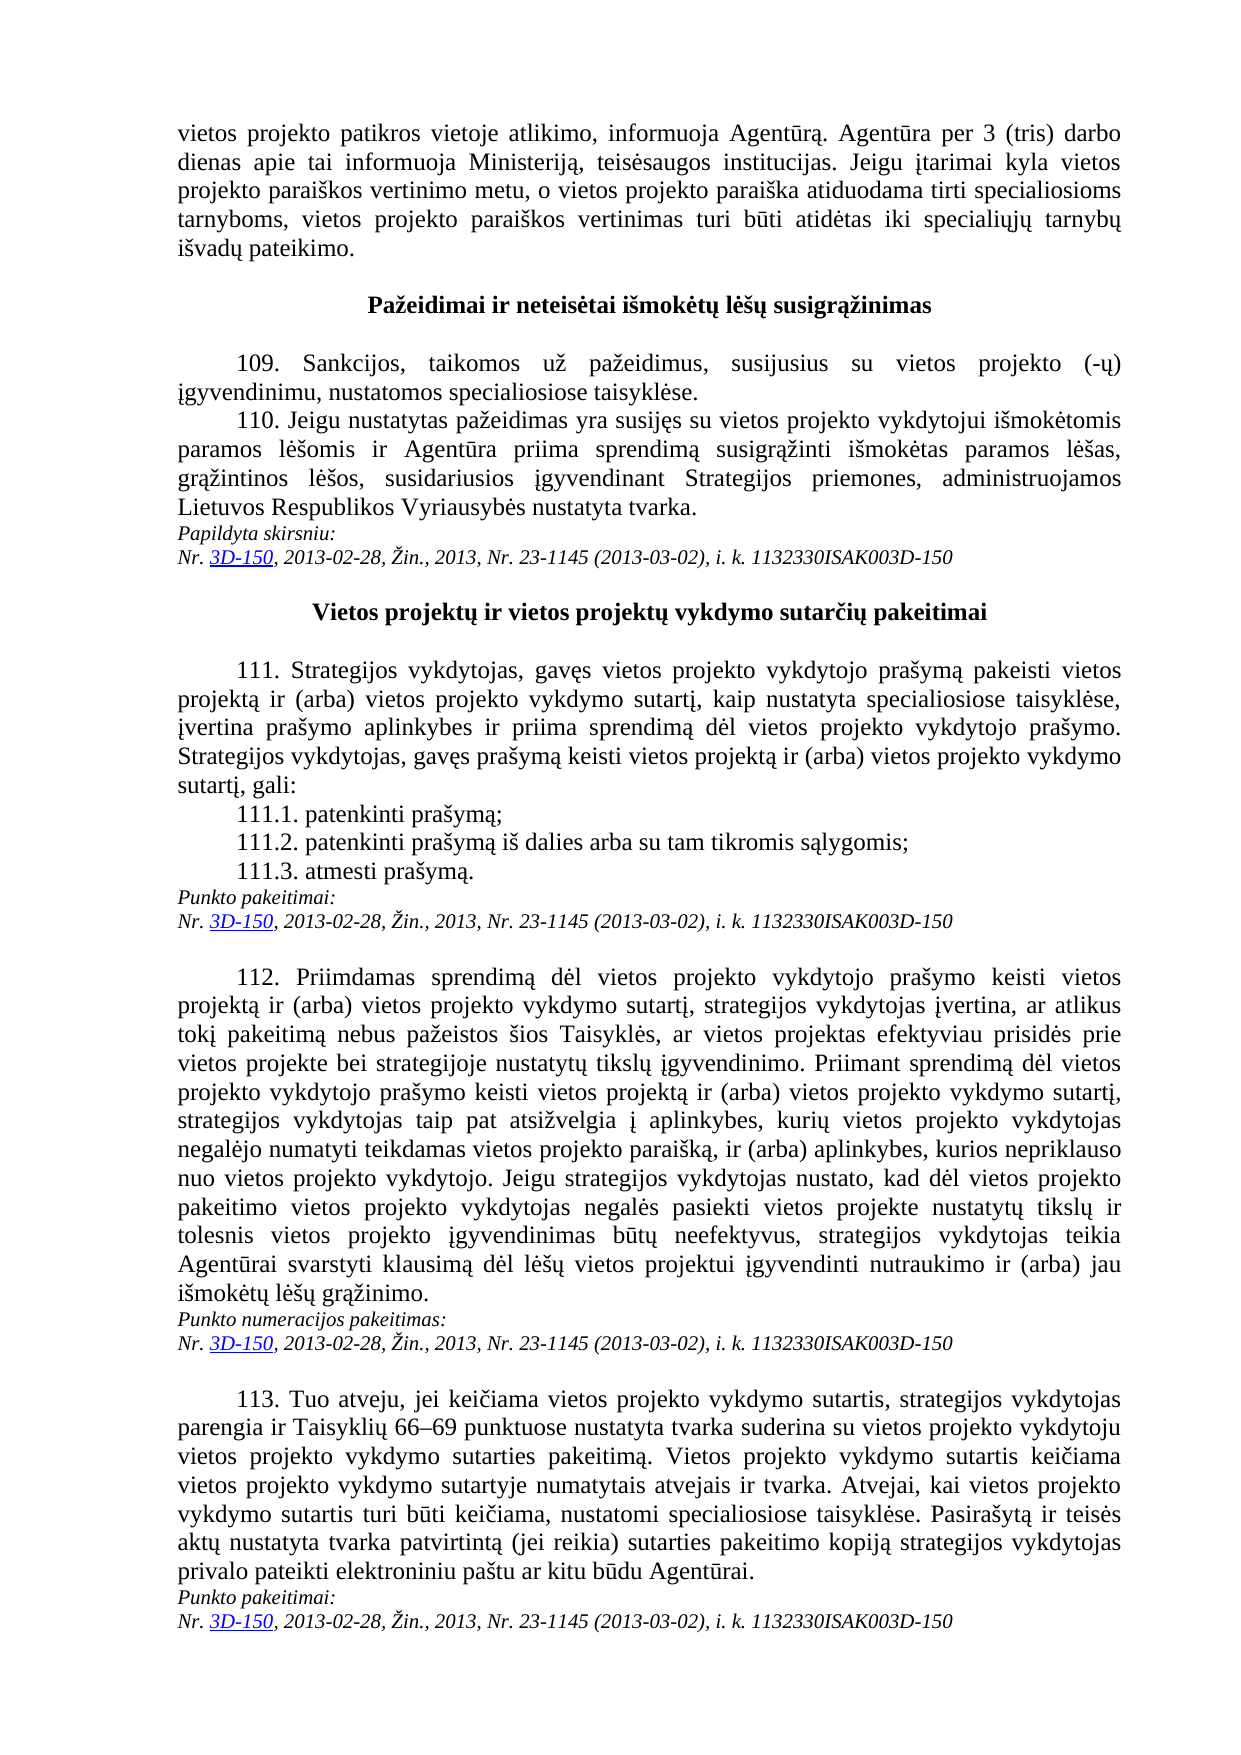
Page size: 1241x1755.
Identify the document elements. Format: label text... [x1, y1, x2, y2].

text 112. Priimdamas sprendimą dėl vietos projekto vykdytojo prašymo keisti vietos projektą ir (arba) vietos projekto vykdymo sutartį, strategijos vykdytojas įvertina, ar atlikus tokį pakeitimą nebus pažeistos šios Taisyklės, ar vietos projektas efektyviau prisidės prie vietos projekte bei strategijoje nustatytų tikslų įgyvendinimo. Priimant sprendimą dėl vietos projekto vykdytojo prašymo keisti vietos projektą ir (arba) vietos projekto vykdymo sutartį, strategijos vykdytojas taip pat atsižvelgia į aplinkybes, kurių vietos projekto vykdytojas negalėjo numatyti teikdamas vietos projekto paraišką, ir (arba) aplinkybes, kurios nepriklauso nuo vietos projekto vykdytojo. Jeigu strategijos vykdytojas nustato, kad dėl vietos projekto pakeitimo vietos projekto vykdytojas negalės pasiekti vietos projekte nustatytų tikslų ir tolesnis vietos projekto įgyvendinimas būtų neefektyvus, strategijos vykdytojas teikia Agentūrai svarstyti klausimą dėl lėšų vietos projektui įgyvendinti nutraukimo ir (arba) jau išmokėtų lėšų grąžinimo. [177, 962, 1122, 1307]
text 111.1. patenkinti prašymą; [177, 799, 1122, 827]
text 111. Strategijos vykdytojas, gavęs vietos projekto vykdytojo prašymą pakeisti vietos projektą ir (arba) vietos projekto vykdymo sutartį, kaip nustatyta specialiosiose taisyklėse, įvertina prašymo aplinkybes ir priima sprendimą dėl vietos projekto vykdytojo prašymo. Strategijos vykdytojas, gavęs prašymą keisti vietos projektą ir (arba) vietos projekto vykdymo sutartį, gali: [177, 655, 1122, 799]
text Nr. 3D-150, 2013-02-28, Žin., 2013, Nr. 23-1145 (2013-03-02), i. k. 1132330ISAK003D-150 [177, 1331, 1122, 1355]
text Nr. 3D-150, 2013-02-28, Žin., 2013, Nr. 23-1145 (2013-03-02), i. k. 1132330ISAK003D-150 [177, 909, 1122, 933]
text vietos projekto patikros vietoje atlikimo, informuoja Agentūrą. Agentūra per 3 (tris) darbo dienas apie tai informuoja Ministeriją, teisėsaugos institucijas. Jeigu įtarimai kyla vietos projekto paraiškos vertinimo metu, o vietos projekto paraiška atiduodama tirti specialiosioms tarnyboms, vietos projekto paraiškos vertinimas turi būti atidėtas iki specialiųjų tarnybų išvadų pateikimo. [177, 118, 1122, 262]
text Pažeidimai ir neteisėtai išmokėtų lėšų susigrąžinimas [177, 291, 1122, 319]
text Nr. 3D-150, 2013-02-28, Žin., 2013, Nr. 23-1145 (2013-03-02), i. k. 1132330ISAK003D-150 [177, 545, 1122, 569]
text Punkto pakeitimai: [177, 885, 1122, 909]
text Nr. 3D-150, 2013-02-28, Žin., 2013, Nr. 23-1145 (2013-03-02), i. k. 1132330ISAK003D-150 [177, 1609, 1122, 1633]
text Papildyta skirsniu: [177, 521, 1122, 545]
text 111.3. atmesti prašymą. [177, 856, 1122, 885]
text 110. Jeigu nustatytas pažeidimas yra susijęs su vietos projekto vykdytojui išmokėtomis paramos lėšomis ir Agentūra priima sprendimą susigrąžinti išmokėtas paramos lėšas, grąžintinos lėšos, susidariusios įgyvendinant Strategijos priemones, administruojamos Lietuvos Respublikos Vyriausybės nustatyta tvarka. [177, 406, 1122, 521]
text Vietos projektų ir vietos projektų vykdymo sutarčių pakeitimai [177, 597, 1122, 626]
text 113. Tuo atveju, jei keičiama vietos projekto vykdymo sutartis, strategijos vykdytojas parengia ir Taisyklių 66–69 punktuose nustatyta tvarka suderina su vietos projekto vykdytoju vietos projekto vykdymo sutarties pakeitimą. Vietos projekto vykdymo sutartis keičiama vietos projekto vykdymo sutartyje numatytais atvejais ir tvarka. Atvejai, kai vietos projekto vykdymo sutartis turi būti keičiama, nustatomi specialiosiose taisyklėse. Pasirašytą ir teisės aktų nustatyta tvarka patvirtintą (jei reikia) sutarties pakeitimo kopiją strategijos vykdytojas privalo pateikti elektroniniu paštu ar kitu būdu Agentūrai. [177, 1384, 1122, 1585]
text Punkto pakeitimai: [177, 1585, 1122, 1609]
text 111.2. patenkinti prašymą iš dalies arba su tam tikromis sąlygomis; [177, 827, 1122, 856]
text 109. Sankcijos, taikomos už pažeidimus, susijusius su vietos projekto (-ų) įgyvendinimu, nustatomos specialiosiose taisyklėse. [177, 348, 1122, 406]
text Punkto numeracijos pakeitimas: [177, 1307, 1122, 1331]
